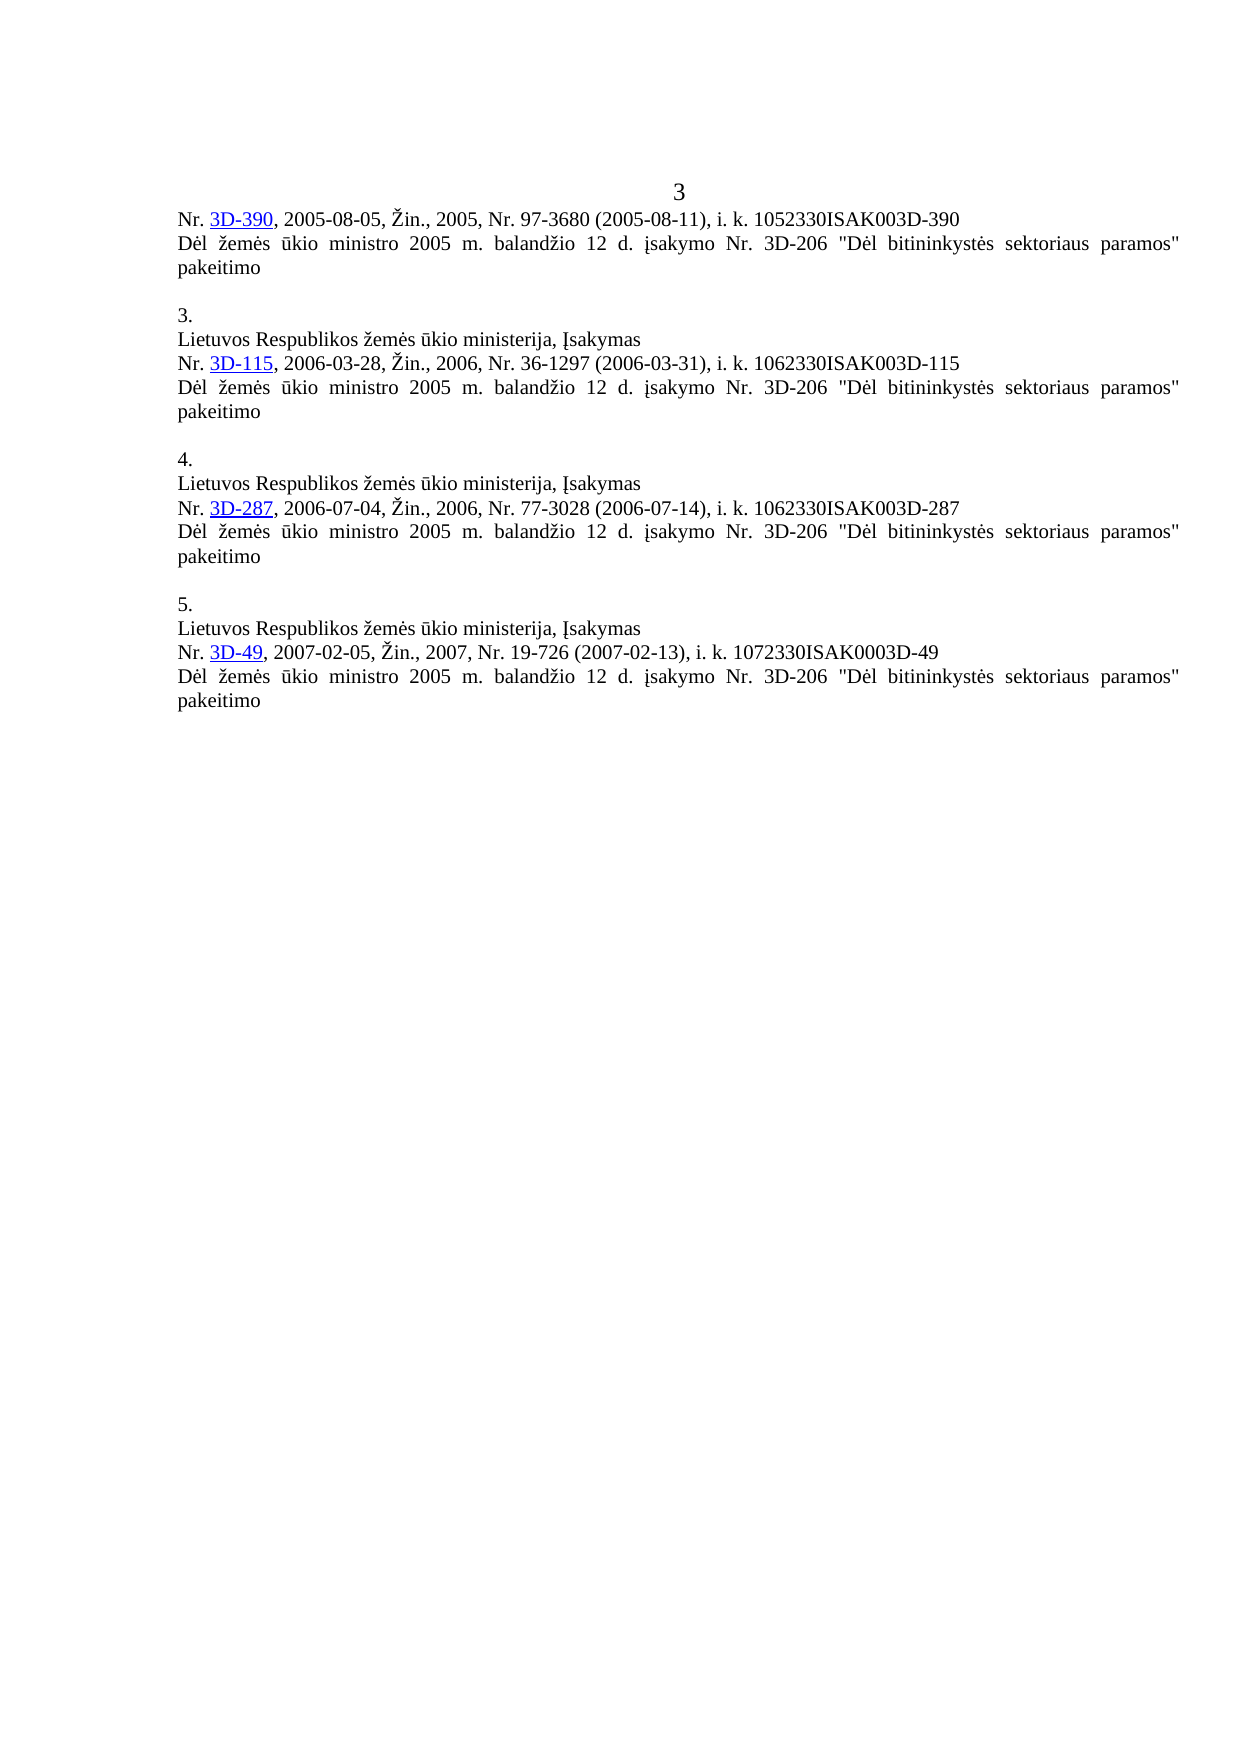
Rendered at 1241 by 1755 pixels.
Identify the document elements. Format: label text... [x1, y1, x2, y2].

text 3. [177, 303, 1181, 327]
text Nr. 3D-49, 2007-02-05, Žin., 2007, Nr. 19-726 (2007-02-13), i. k. 1072330ISAK0003D-49 [177, 640, 1181, 664]
text Dėl žemės ūkio ministro 2005 m. balandžio 12 d. įsakymo Nr. 3D-206 "Dėl bitininkystės sektoriaus paramos" pakeitimo [177, 664, 1181, 712]
text Dėl žemės ūkio ministro 2005 m. balandžio 12 d. įsakymo Nr. 3D-206 "Dėl bitininkystės sektoriaus paramos" pakeitimo [177, 231, 1181, 279]
text Nr. 3D-390, 2005-08-05, Žin., 2005, Nr. 97-3680 (2005-08-11), i. k. 1052330ISAK003D-390 [177, 207, 1181, 231]
text Lietuvos Respublikos žemės ūkio ministerija, Įsakymas [177, 616, 1181, 640]
text Nr. 3D-115, 2006-03-28, Žin., 2006, Nr. 36-1297 (2006-03-31), i. k. 1062330ISAK003D-115 [177, 351, 1181, 375]
text Dėl žemės ūkio ministro 2005 m. balandžio 12 d. įsakymo Nr. 3D-206 "Dėl bitininkystės sektoriaus paramos" pakeitimo [177, 375, 1181, 423]
text 5. [177, 592, 1181, 616]
text Dėl žemės ūkio ministro 2005 m. balandžio 12 d. įsakymo Nr. 3D-206 "Dėl bitininkystės sektoriaus paramos" pakeitimo [177, 519, 1181, 568]
text Lietuvos Respublikos žemės ūkio ministerija, Įsakymas [177, 471, 1181, 495]
text 4. [177, 447, 1181, 471]
text Lietuvos Respublikos žemės ūkio ministerija, Įsakymas [177, 327, 1181, 351]
text Nr. 3D-287, 2006-07-04, Žin., 2006, Nr. 77-3028 (2006-07-14), i. k. 1062330ISAK003D-287 [177, 495, 1181, 519]
